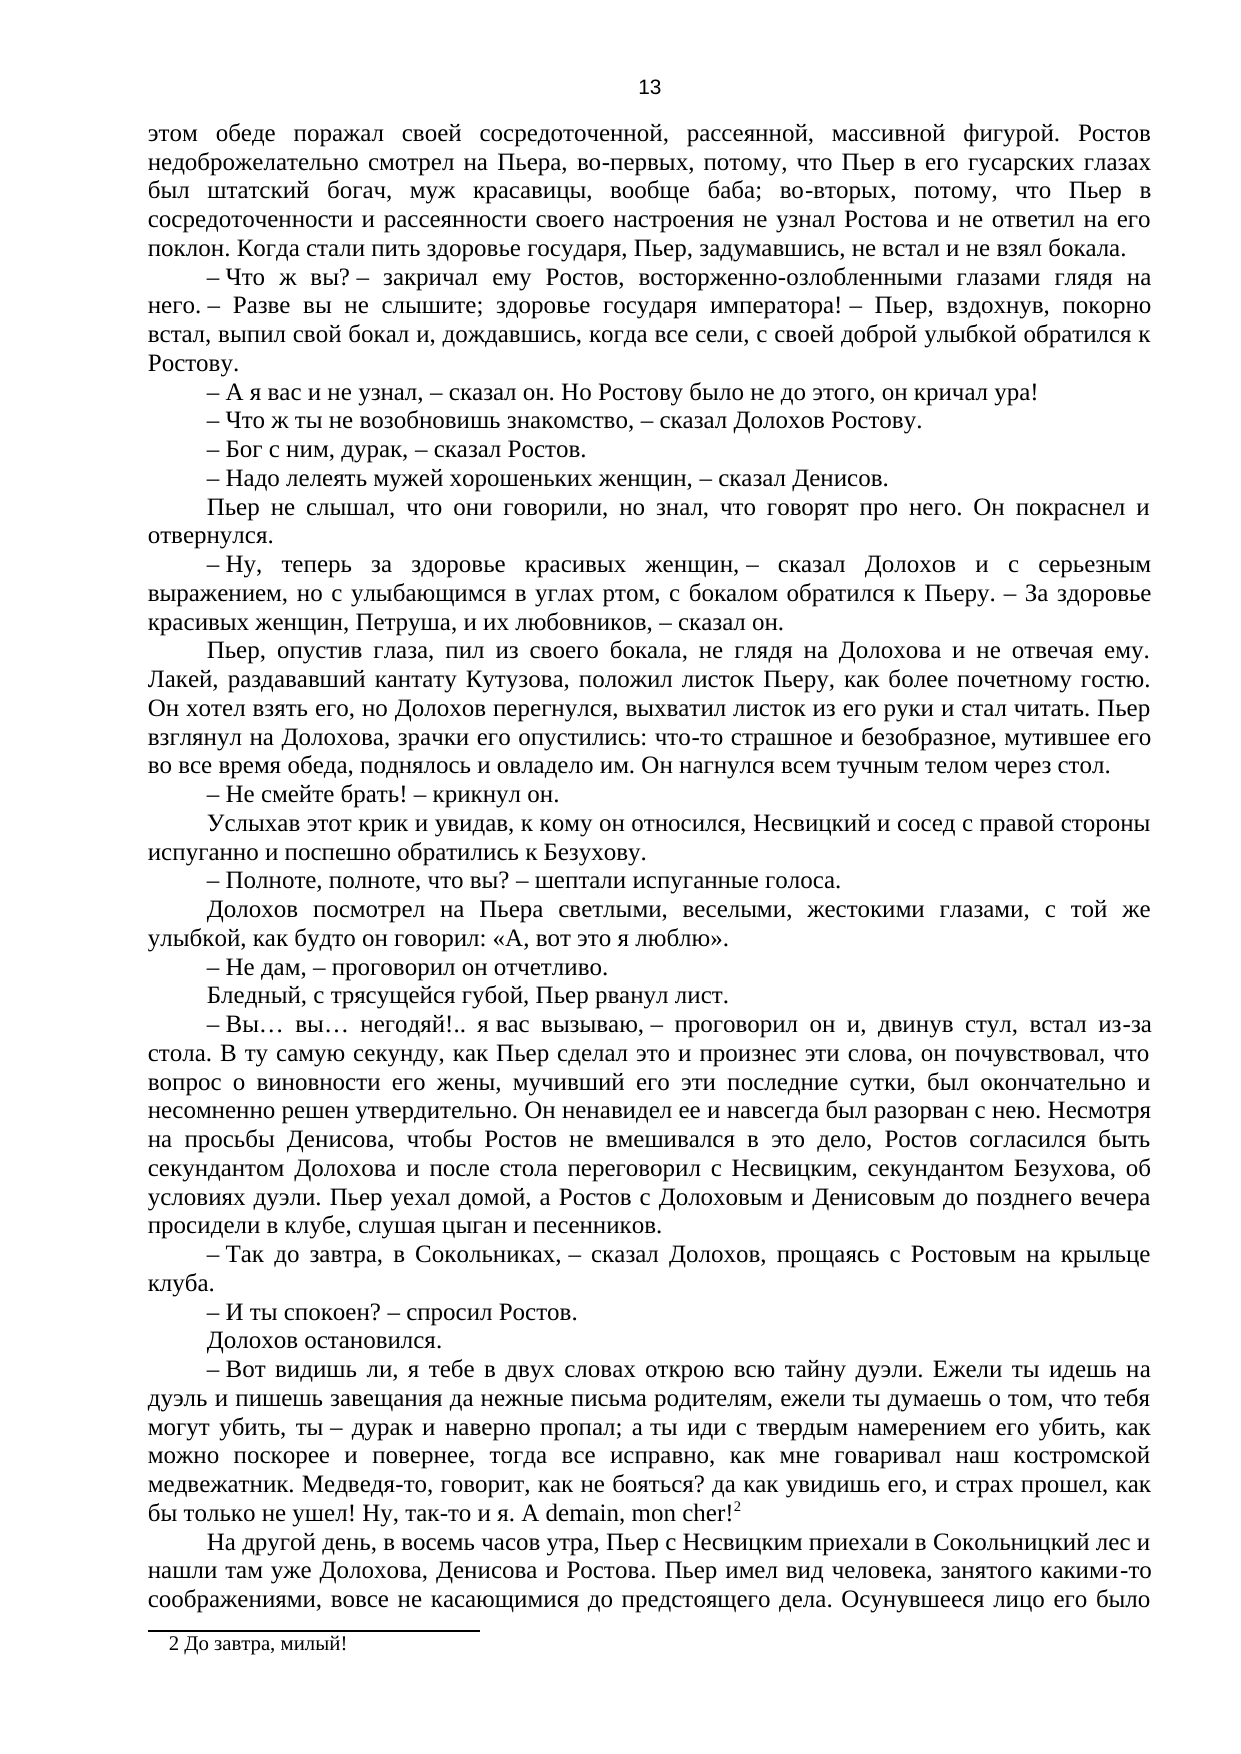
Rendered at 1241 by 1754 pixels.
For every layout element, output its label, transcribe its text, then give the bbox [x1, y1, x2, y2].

text – Полноте, полноте, что вы? – шептали испуганные голоса. [148, 866, 1152, 894]
text – Что ж вы? – закричал ему Ростов, восторженно‑озлобленными глазами глядя на него. – Разве вы не слышите; здоровье государя императора! – Пьер, вздохнув, покорно встал, выпил свой бокал и, дождавшись, когда все сели, с своей доброй улыбкой обратился к Ростову. [148, 262, 1152, 377]
text – Что ж ты не возобновишь знакомство, – сказал Долохов Ростову. [148, 406, 1152, 434]
text – И ты спокоен? – спросил Ростов. [148, 1297, 1152, 1326]
text – А я вас и не узнал, – сказал он. Но Ростову было не до этого, он кричал ура! [148, 377, 1152, 406]
text этом обеде поражал своей сосредоточенной, рассеянной, массивной фигурой. Ростов недоброжелательно смотрел на Пьера, во‑первых, потому, что Пьер в его гусарских глазах был штатский богач, муж красавицы, вообще баба; во‑вторых, потому, что Пьер в сосредоточенности и рассеянности своего настроения не узнал Ростова и не ответил на его поклон. Когда стали пить здоровье государя, Пьер, задумавшись, не встал и не взял бокала. [148, 118, 1152, 262]
text Долохов остановился. [148, 1326, 1152, 1354]
text – Так до завтра, в Сокольниках, – сказал Долохов, прощаясь с Ростовым на крыльце клуба. [148, 1239, 1152, 1297]
text Услыхав этот крик и увидав, к кому он относился, Несвицкий и сосед с правой стороны испуганно и поспешно обратились к Безухову. [148, 808, 1152, 866]
text – Бог с ним, дурак, – сказал Ростов. [148, 434, 1152, 463]
text – Не дам, – проговорил он отчетливо. [148, 952, 1152, 981]
text – Надо лелеять мужей хорошеньких женщин, – сказал Денисов. [148, 463, 1152, 492]
text Бледный, с трясущейся губой, Пьер рванул лист. [148, 981, 1152, 1009]
text – Не смейте брать! – крикнул он. [148, 779, 1152, 808]
text – Вот видишь ли, я тебе в двух словах открою всю тайну дуэли. Ежели ты идешь на дуэль и пишешь завещания да нежные письма родителям, ежели ты думаешь о том, что тебя могут убить, ты – дурак и наверно пропал; а ты иди с твердым намерением его убить, как можно поскорее и повернее, тогда все исправно, как мне говаривал наш костромской медвежатник. Медведя‑то, говорит, как не бояться? да как увидишь его, и страх прошел, как бы только не ушел! Ну, так‑то и я. A demain, mon cher! [148, 1354, 1152, 1527]
text На другой день, в восемь часов утра, Пьер с Несвицким приехали в Сокольницкий лес и нашли там уже Долохова, Денисова и Ростова. Пьер имел вид человека, занятого какими‑то соображениями, вовсе не касающимися до предстоящего дела. Осунувшееся лицо его было [148, 1527, 1152, 1613]
text До завтра, милый! [148, 1631, 1152, 1655]
text Пьер не слышал, что они говорили, но знал, что говорят про него. Он покраснел и отвернулся. [148, 492, 1152, 549]
text – Ну, теперь за здоровье красивых женщин, – сказал Долохов и с серьезным выражением, но с улыбающимся в углах ртом, с бокалом обратился к Пьеру. – За здоровье красивых женщин, Петруша, и их любовников, – сказал он. [148, 549, 1152, 636]
text Долохов посмотрел на Пьера светлыми, веселыми, жестокими глазами, с той же улыбкой, как будто он говорил: «А, вот это я люблю». [148, 894, 1152, 952]
text Пьер, опустив глаза, пил из своего бокала, не глядя на Долохова и не отвечая ему. Лакей, раздававший кантату Кутузова, положил листок Пьеру, как более почетному гостю. Он хотел взять его, но Долохов перегнулся, выхватил листок из его руки и стал читать. Пьер взглянул на Долохова, зрачки его опустились: что‑то страшное и безобразное, мутившее его во все время обеда, поднялось и овладело им. Он нагнулся всем тучным телом через стол. [148, 636, 1152, 779]
text – Вы… вы… негодяй!.. я вас вызываю, – проговорил он и, двинув стул, встал из‑за стола. В ту самую секунду, как Пьер сделал это и произнес эти слова, он почувствовал, что вопрос о виновности его жены, мучивший его эти последние сутки, был окончательно и несомненно решен утвердительно. Он ненавидел ее и навсегда был разорван с нею. Несмотря на просьбы Денисова, чтобы Ростов не вмешивался в это дело, Ростов согласился быть секундантом Долохова и после стола переговорил с Несвицким, секундантом Безухова, об условиях дуэли. Пьер уехал домой, а Ростов с Долоховым и Денисовым до позднего вечера просидели в клубе, слушая цыган и песенников. [148, 1009, 1152, 1239]
